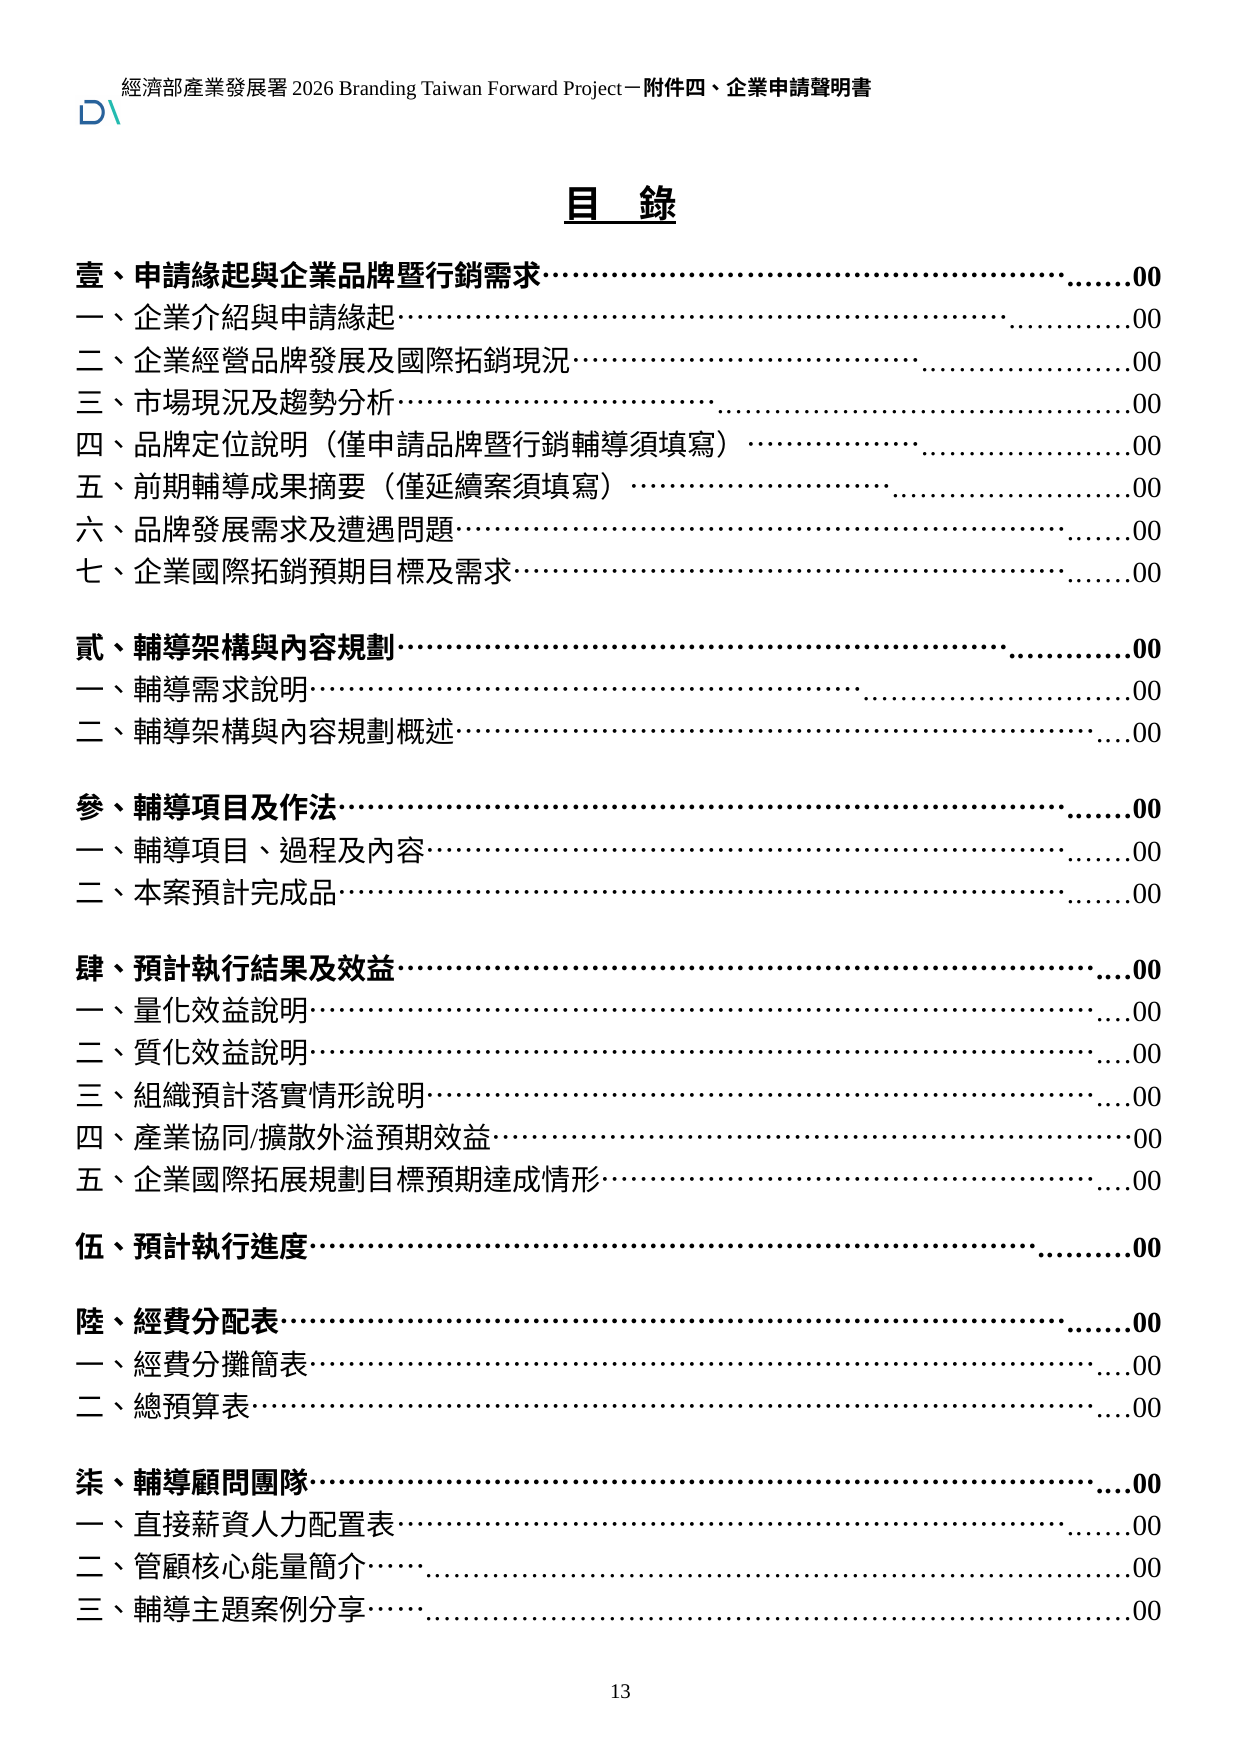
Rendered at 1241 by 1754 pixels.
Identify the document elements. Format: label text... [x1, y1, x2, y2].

text 一、輔導需求說明………………………………………………….………………………00 [75, 667, 1165, 709]
text 五、企業國際拓展規劃目標預期達成情形…………………………………………….…00 [75, 1157, 1165, 1199]
text 三、組織預計落實情形說明…………………………………………………………….…00 [75, 1072, 1165, 1114]
text 四、品牌定位說明（僅申請品牌暨行銷輔導須填寫）……………….…………………00 [75, 422, 1165, 464]
text 貳、輔導架構與內容規劃……………………………………………………….…………00 [75, 624, 1165, 667]
text 二、企業經營品牌發展及國際拓銷現況……………………………….…………………00 [75, 337, 1165, 379]
text 一、企業介紹與申請緣起……………………………………………………….…………00 [75, 295, 1165, 337]
text 一、直接薪資人力配置表…………………………………………………………….……00 [75, 1502, 1165, 1544]
text 二、輔導架構與內容規劃概述………………………………………………………….…00 [75, 709, 1165, 751]
text 三、輔導主題案例分享…….………………………………………………………………00 [75, 1586, 1165, 1628]
text 參、輔導項目及作法………………………………………………………………….……00 [75, 785, 1165, 827]
text 伍、預計執行進度………………………………………………………………….………00 [75, 1223, 1165, 1265]
text 二、管顧核心能量簡介…….………………………………………………………………00 [75, 1544, 1165, 1586]
text 五、前期輔導成果摘要（僅延續案須填寫）……………………….……………………00 [75, 464, 1165, 506]
text 一、輔導項目、過程及內容………………………………………………………….……00 [75, 827, 1165, 869]
text 一、經費分攤簡表……………………………………………………………………….…00 [75, 1341, 1165, 1383]
text 七、企業國際拓銷預期目標及需求………………………………………………….……00 [75, 549, 1165, 591]
text 目 錄 [75, 174, 1165, 228]
text 肆、預計執行結果及效益……………………………………………………………….…00 [75, 945, 1165, 988]
text 二、總預算表…………………………………………………………………………….…00 [75, 1383, 1165, 1426]
text 二、本案預計完成品………………………………………………………………….……00 [75, 869, 1165, 912]
text 六、品牌發展需求及遭遇問題……………………………………………………….……00 [75, 506, 1165, 549]
text 二、質化效益說明……………………………………………………………………….…00 [75, 1030, 1165, 1072]
text 陸、經費分配表……………………………………………………………………….……00 [75, 1299, 1165, 1341]
text 四、產業協同/擴散外溢預期效益…………………………………………………………00 [75, 1114, 1165, 1157]
text 三、市場現況及趨勢分析…………………………….……………………………………00 [75, 379, 1165, 422]
text 柒、輔導顧問團隊……………………………………………………………………….…00 [75, 1459, 1165, 1502]
text 一、量化效益說明……………………………………………………………………….…00 [75, 988, 1165, 1030]
text 壹、申請緣起與企業品牌暨行銷需求……………………………………………….……00 [75, 253, 1165, 295]
